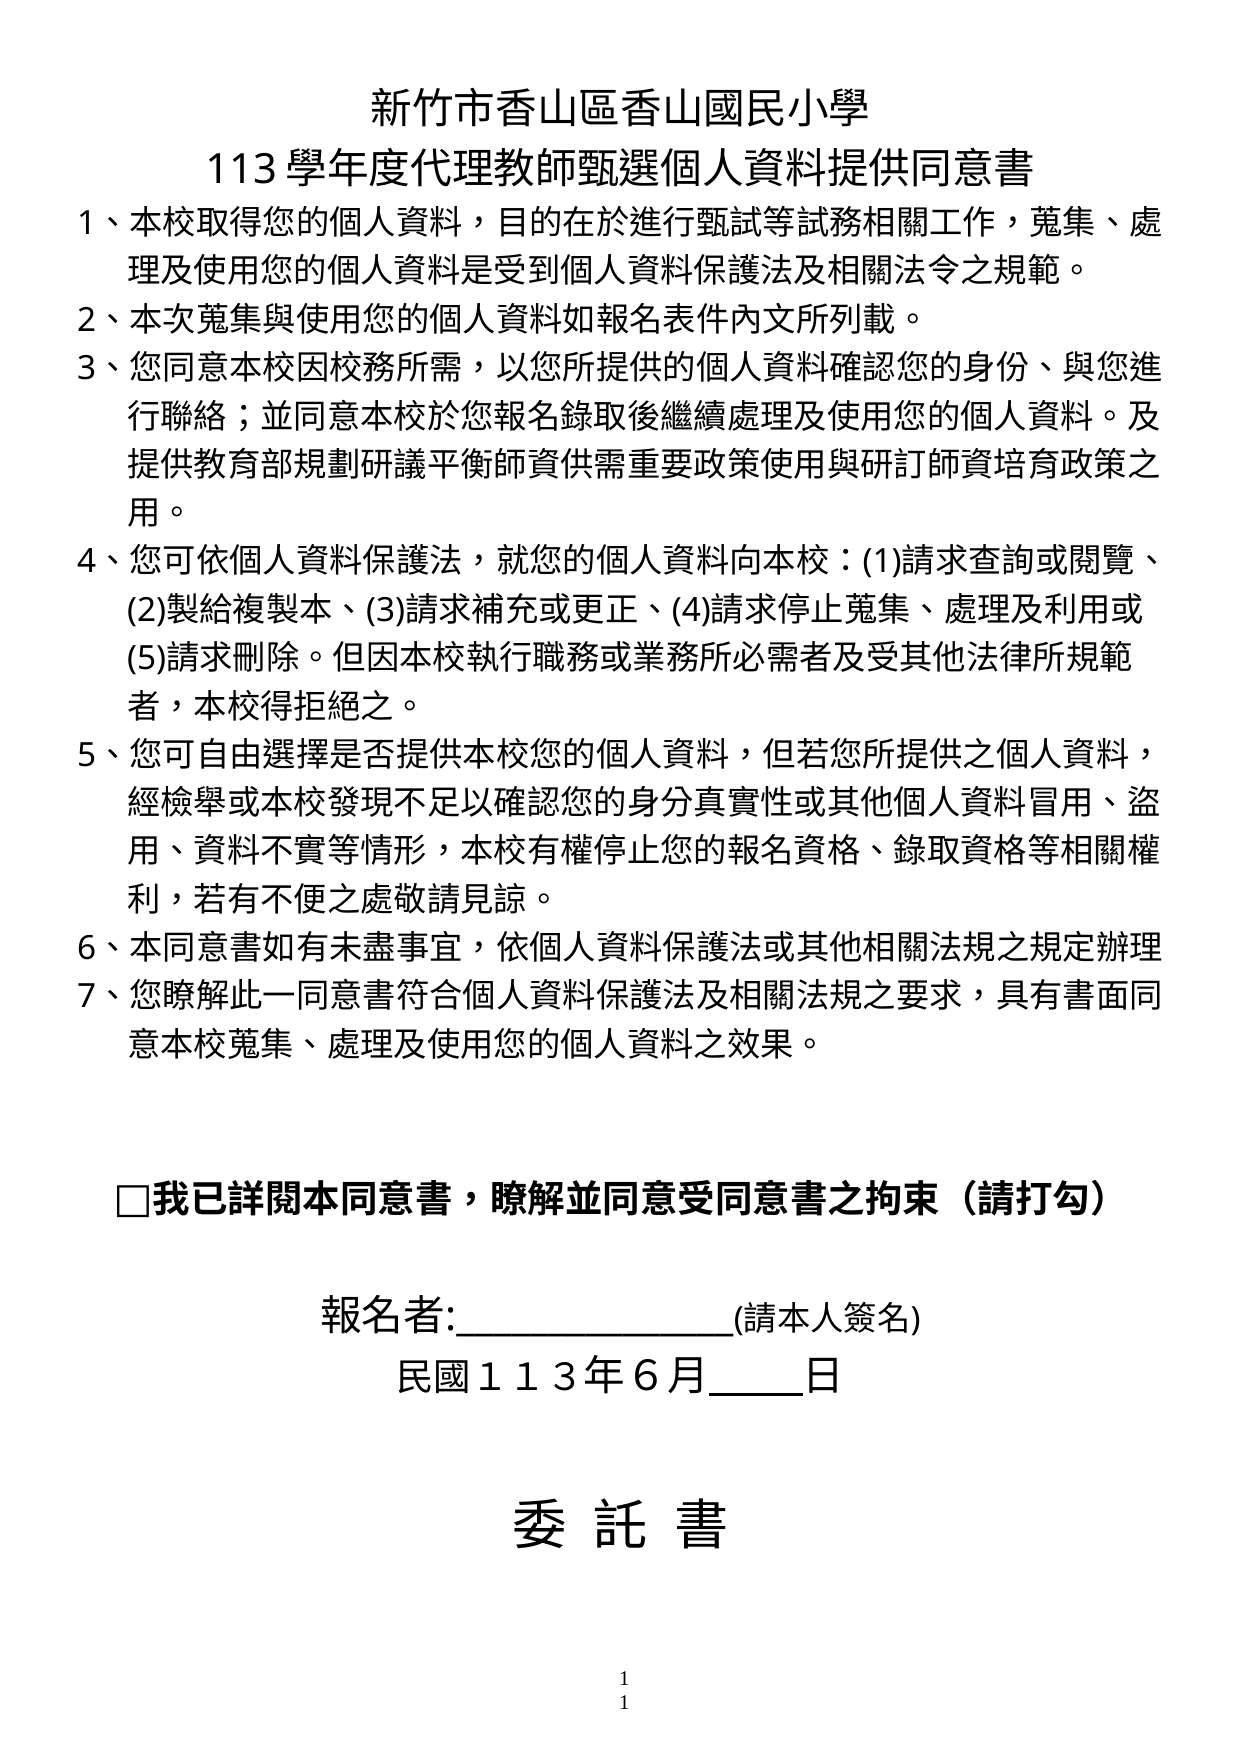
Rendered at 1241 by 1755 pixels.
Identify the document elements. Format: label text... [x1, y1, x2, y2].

text □我已詳閱本同意書，瞭解並同意受同意書之拘束（請打勾） [77, 1168, 1163, 1225]
text 民國１１３年６月 日 [77, 1342, 1163, 1402]
text 委 託 書 [77, 1482, 1163, 1560]
text 2、本次蒐集與使用您的個人資料如報名表件內文所列載。 [77, 292, 1163, 341]
text 7、您瞭解此一同意書符合個人資料保護法及相關法規之要求，具有書面同意本校蒐集、處理及使用您的個人資料之效果。 [77, 969, 1163, 1066]
text 4、您可依個人資料保護法，就您的個人資料向本校：(1)請求查詢或閱覽、(2)製給複製本、(3)請求補充或更正、(4)請求停止蒐集、處理及利用或(5)請求刪除。但因本校執行職務或業務所必需者及受其他法律所規範者，本校得拒絕之。 [77, 534, 1163, 728]
text 報名者:_______________(請本人簽名) [77, 1282, 1163, 1342]
text 113學年度代理教師甄選個人資料提供同意書 [77, 135, 1163, 196]
text 1、本校取得您的個人資料，目的在於進行甄試等試務相關工作，蒐集、處理及使用您的個人資料是受到個人資料保護法及相關法令之規範。 [77, 196, 1163, 292]
text 5、您可自由選擇是否提供本校您的個人資料，但若您所提供之個人資料，經檢舉或本校發現不足以確認您的身分真實性或其他個人資料冒用、盜用、資料不實等情形，本校有權停止您的報名資格、錄取資格等相關權利，若有不便之處敬請見諒。 [77, 728, 1163, 921]
text 新竹市香山區香山國民小學 [77, 75, 1163, 135]
text 3、您同意本校因校務所需，以您所提供的個人資料確認您的身份、與您進行聯絡；並同意本校於您報名錄取後繼續處理及使用您的個人資料。及提供教育部規劃研議平衡師資供需重要政策使用與研訂師資培育政策之用。 [77, 341, 1163, 534]
text 6、本同意書如有未盡事宜，依個人資料保護法或其他相關法規之規定辦理 [77, 921, 1163, 969]
